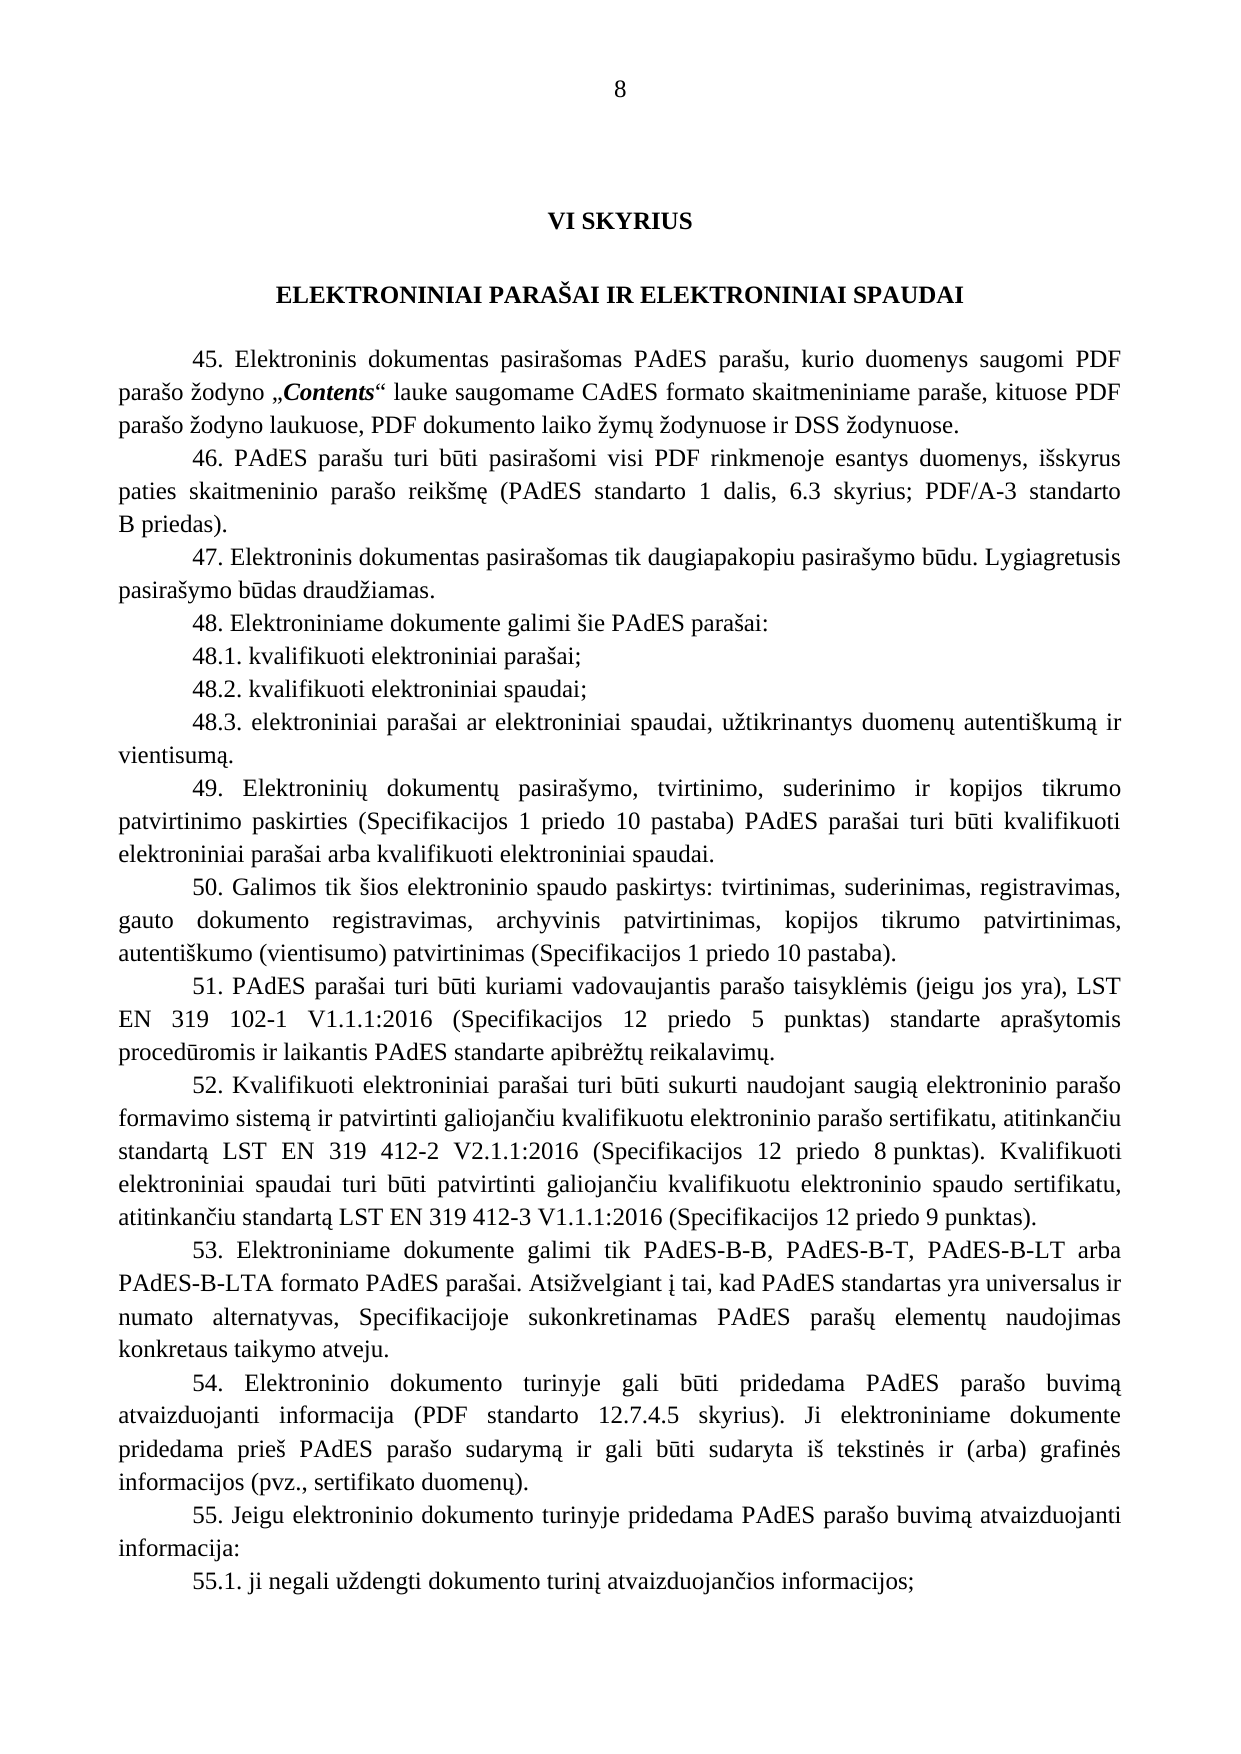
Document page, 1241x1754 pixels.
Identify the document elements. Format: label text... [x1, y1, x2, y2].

text ELEKTRONINIAI PARAŠAI ir ELEKTRONINIAI SPAUDAI [118, 280, 1122, 308]
text 45. Elektroninis dokumentas pasirašomas PAdES parašu, kurio duomenys saugomi PDF parašo žodyno „Contents“ lauke saugomame CAdES formato skaitmeniniame paraše, kituose PDF parašo žodyno laukuose, PDF dokumento laiko žymų žodynuose ir DSS žodynuose. [118, 344, 1122, 439]
text 48.2. kvalifikuoti elektroniniai spaudai; [118, 674, 1122, 703]
text 48.1. kvalifikuoti elektroniniai parašai; [118, 641, 1122, 670]
text 55. Jeigu elektroninio dokumento turinyje pridedama PAdES parašo buvimą atvaizduojanti informacija: [118, 1500, 1122, 1561]
text 52. Kvalifikuoti elektroniniai parašai turi būti sukurti naudojant saugią elektroninio parašo formavimo sistemą ir patvirtinti galiojančiu kvalifikuotu elektroninio parašo sertifikatu, atitinkančiu standartą LST EN 319 412-2 V2.1.1:2016 (Specifikacijos 12 priedo 8 punktas). Kvalifikuoti elektroniniai spaudai turi būti patvirtinti galiojančiu kvalifikuotu elektroninio spaudo sertifikatu, atitinkančiu standartą LST EN 319 412-3 V1.1.1:2016 (Specifikacijos 12 priedo 9 punktas). [118, 1070, 1122, 1231]
text 48.3. elektroniniai parašai ar elektroniniai spaudai, užtikrinantys duomenų autentiškumą ir vientisumą. [118, 707, 1122, 769]
text 53. Elektroniniame dokumente galimi tik PAdES-B-B, PAdES-B-T, PAdES-B-LT arba PAdES-B-LTA formato PAdES parašai. Atsižvelgiant į tai, kad PAdES standartas yra universalus ir numato alternatyvas, Specifikacijoje sukonkretinamas PAdES parašų elementų naudojimas konkretaus taikymo atveju. [118, 1236, 1122, 1363]
text 55.1. ji negali uždengti dokumento turinį atvaizduojančios informacijos; [118, 1566, 1122, 1594]
text 54. Elektroninio dokumento turinyje gali būti pridedama PAdES parašo buvimą atvaizduojanti informacija (PDF standarto 12.7.4.5 skyrius). Ji elektroniniame dokumente pridedama prieš PAdES parašo sudarymą ir gali būti sudaryta iš tekstinės ir (arba) grafinės informacijos (pvz., sertifikato duomenų). [118, 1368, 1122, 1495]
text 51. PAdES parašai turi būti kuriami vadovaujantis parašo taisyklėmis (jeigu jos yra), LST EN 319 102-1 V1.1.1:2016 (Specifikacijos 12 priedo 5 punktas) standarte aprašytomis procedūromis ir laikantis PAdES standarte apibrėžtų reikalavimų. [118, 971, 1122, 1066]
text VI SKYRIUS [118, 206, 1122, 235]
text 49. Elektroninių dokumentų pasirašymo, tvirtinimo, suderinimo ir kopijos tikrumo patvirtinimo paskirties (Specifikacijos 1 priedo 10 pastaba) PAdES parašai turi būti kvalifikuoti elektroniniai parašai arba kvalifikuoti elektroniniai spaudai. [118, 773, 1122, 868]
text 48. Elektroniniame dokumente galimi šie PAdES parašai: [118, 608, 1122, 637]
text 46. PAdES parašu turi būti pasirašomi visi PDF rinkmenoje esantys duomenys, išskyrus paties skaitmeninio parašo reikšmę (PAdES standarto 1 dalis, 6.3 skyrius; PDF/A-3 standarto B priedas). [118, 443, 1122, 538]
text 47. Elektroninis dokumentas pasirašomas tik daugiapakopiu pasirašymo būdu. Lygiagretusis pasirašymo būdas draudžiamas. [118, 542, 1122, 604]
text 50. Galimos tik šios elektroninio spaudo paskirtys: tvirtinimas, suderinimas, registravimas, gauto dokumento registravimas, archyvinis patvirtinimas, kopijos tikrumo patvirtinimas, autentiškumo (vientisumo) patvirtinimas (Specifikacijos 1 priedo 10 pastaba). [118, 872, 1122, 967]
